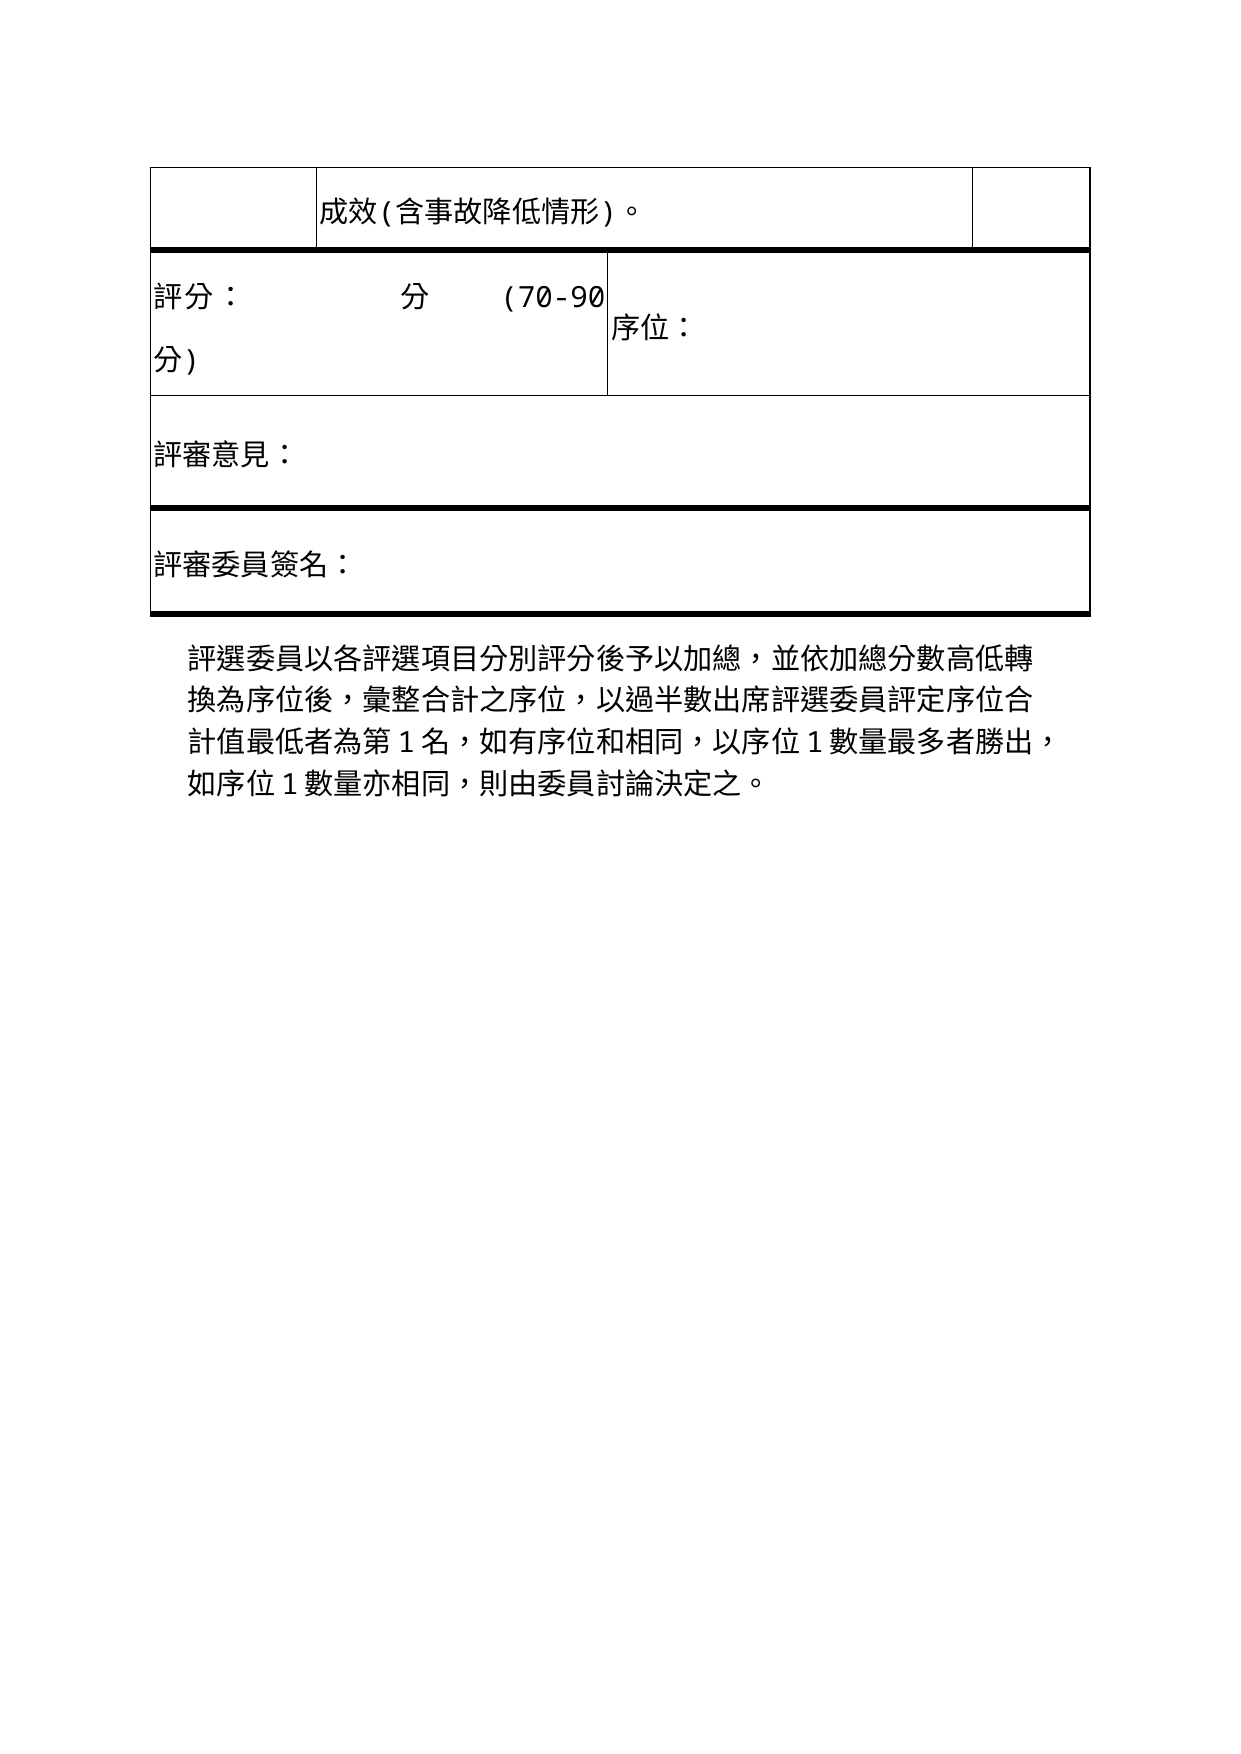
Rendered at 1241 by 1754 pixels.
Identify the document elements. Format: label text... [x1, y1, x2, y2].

table_cell 序位： [608, 253, 1089, 395]
text 評選委員以各評選項目分別評分後予以加總，並依加總分數高低轉換為序位後，彙整合計之序位，以過半數出席評選委員評定序位合計值最低者為第1名，如有序位和相同，以序位1數量最多者勝出，如序位1數量亦相同，則由委員討論決定之。 [187, 636, 1053, 802]
table_cell 評審意見： [151, 396, 1089, 505]
table_cell 成效(含事故降低情形)。 [317, 168, 972, 247]
table_cell 評審委員簽名： [151, 511, 1089, 611]
table_cell 評分： 分 (70-90分) [151, 253, 607, 395]
table_cell [973, 168, 1089, 247]
table_cell [151, 168, 316, 247]
